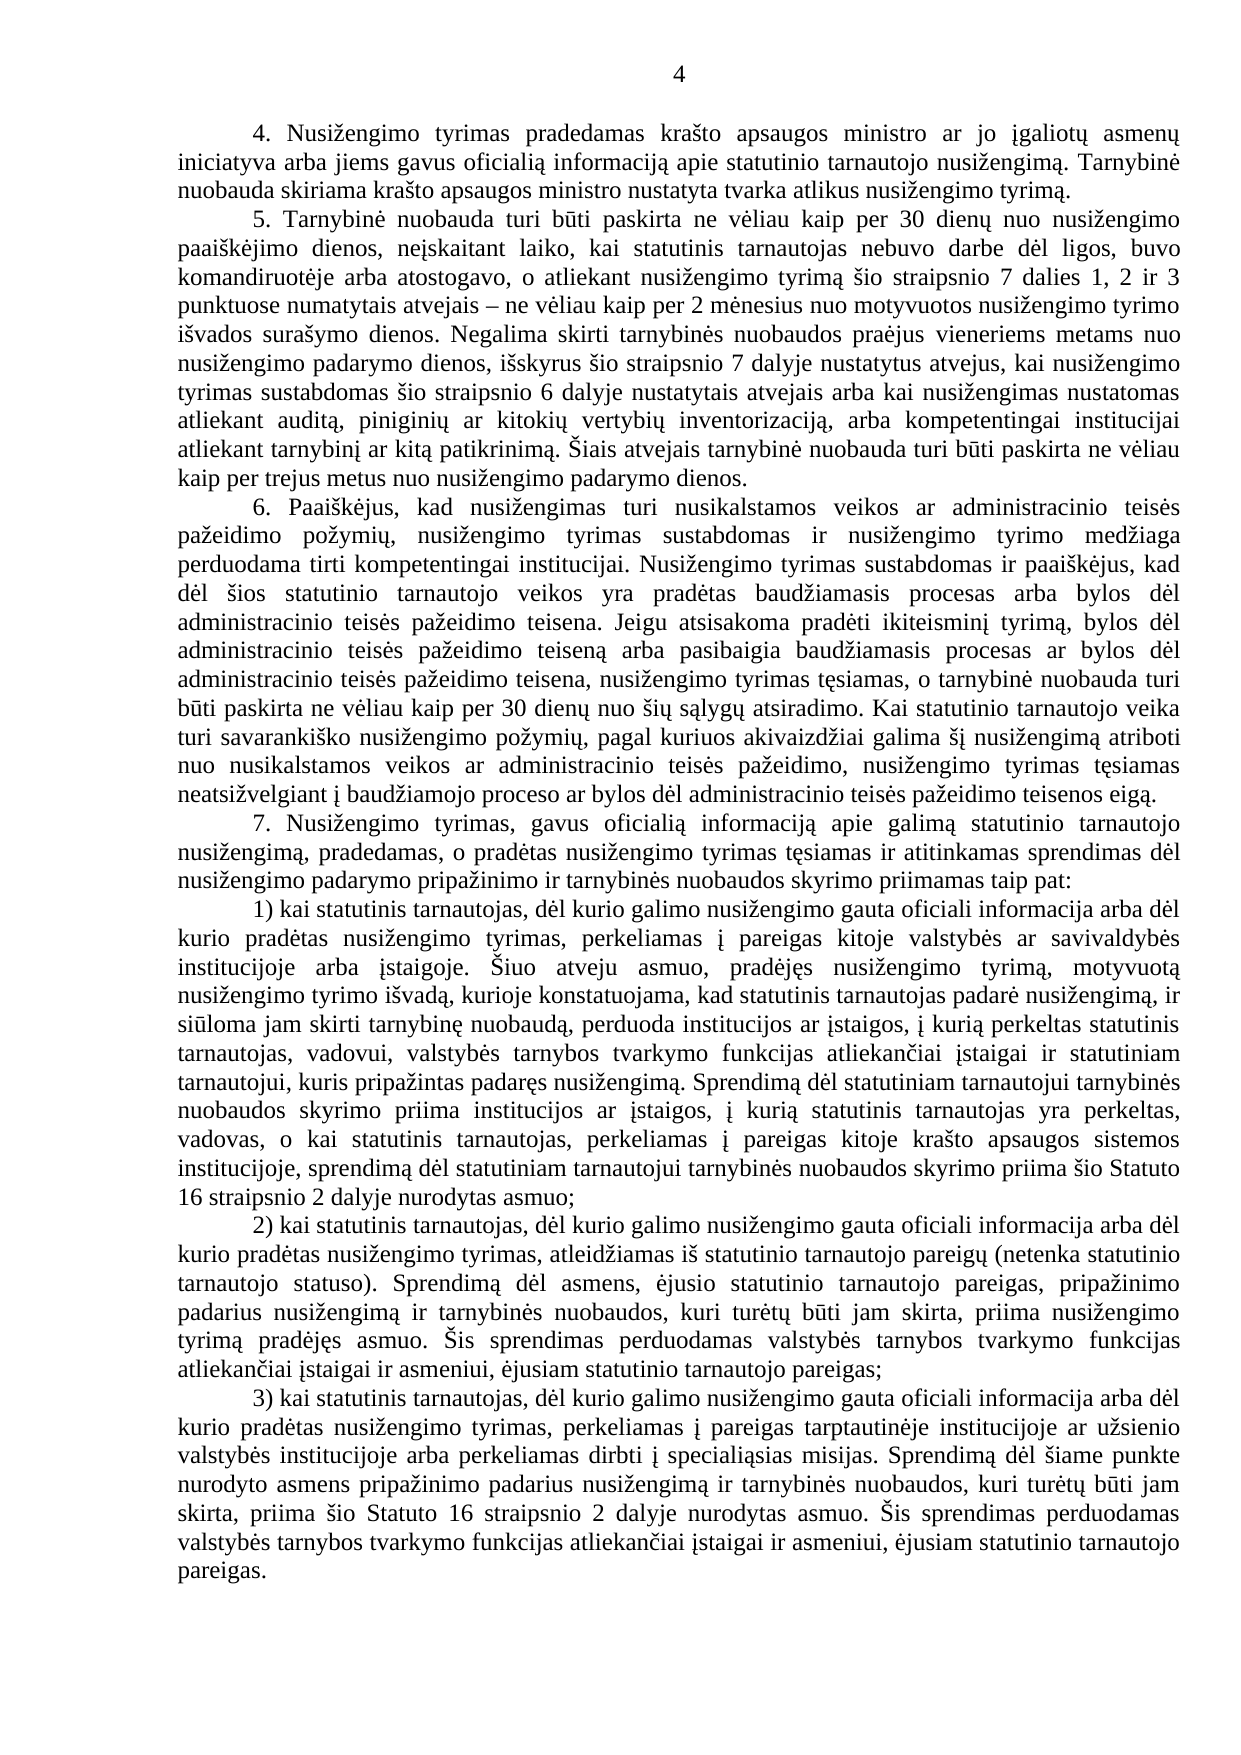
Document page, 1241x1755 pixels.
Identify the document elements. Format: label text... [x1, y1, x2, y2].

text 6. Paaiškėjus, kad nusižengimas turi nusikalstamos veikos ar administracinio teisės pažeidimo požymių, nusižengimo tyrimas sustabdomas ir nusižengimo tyrimo medžiaga perduodama tirti kompetentingai institucijai. Nusižengimo tyrimas sustabdomas ir paaiškėjus, kad dėl šios statutinio tarnautojo veikos yra pradėtas baudžiamasis procesas arba bylos dėl administracinio teisės pažeidimo teisena. Jeigu atsisakoma pradėti ikiteisminį tyrimą, bylos dėl administracinio teisės pažeidimo teiseną arba pasibaigia baudžiamasis procesas ar bylos dėl administracinio teisės pažeidimo teisena, nusižengimo tyrimas tęsiamas, o tarnybinė nuobauda turi būti paskirta ne vėliau kaip per 30 dienų nuo šių sąlygų atsiradimo. Kai statutinio tarnautojo veika turi savarankiško nusižengimo požymių, pagal kuriuos akivaizdžiai galima šį nusižengimą atriboti nuo nusikalstamos veikos ar administracinio teisės pažeidimo, nusižengimo tyrimas tęsiamas neatsižvelgiant į baudžiamojo proceso ar bylos dėl administracinio teisės pažeidimo teisenos eigą. [177, 492, 1181, 808]
text 1) kai statutinis tarnautojas, dėl kurio galimo nusižengimo gauta oficiali informacija arba dėl kurio pradėtas nusižengimo tyrimas, perkeliamas į pareigas kitoje valstybės ar savivaldybės institucijoje arba įstaigoje. Šiuo atveju asmuo, pradėjęs nusižengimo tyrimą, motyvuotą nusižengimo tyrimo išvadą, kurioje konstatuojama, kad statutinis tarnautojas padarė nusižengimą, ir siūloma jam skirti tarnybinę nuobaudą, perduoda institucijos ar įstaigos, į kurią perkeltas statutinis tarnautojas, vadovui, valstybės tarnybos tvarkymo funkcijas atliekančiai įstaigai ir statutiniam tarnautojui, kuris pripažintas padaręs nusižengimą. Sprendimą dėl statutiniam tarnautojui tarnybinės nuobaudos skyrimo priima institucijos ar įstaigos, į kurią statutinis tarnautojas yra perkeltas, vadovas, o kai statutinis tarnautojas, perkeliamas į pareigas kitoje krašto apsaugos sistemos institucijoje, sprendimą dėl statutiniam tarnautojui tarnybinės nuobaudos skyrimo priima šio Statuto 16 straipsnio 2 dalyje nurodytas asmuo; [177, 894, 1181, 1211]
text 2) kai statutinis tarnautojas, dėl kurio galimo nusižengimo gauta oficiali informacija arba dėl kurio pradėtas nusižengimo tyrimas, atleidžiamas iš statutinio tarnautojo pareigų (netenka statutinio tarnautojo statuso). Sprendimą dėl asmens, ėjusio statutinio tarnautojo pareigas, pripažinimo padarius nusižengimą ir tarnybinės nuobaudos, kuri turėtų būti jam skirta, priima nusižengimo tyrimą pradėjęs asmuo. Šis sprendimas perduodamas valstybės tarnybos tvarkymo funkcijas atliekančiai įstaigai ir asmeniui, ėjusiam statutinio tarnautojo pareigas; [177, 1211, 1181, 1383]
text 3) kai statutinis tarnautojas, dėl kurio galimo nusižengimo gauta oficiali informacija arba dėl kurio pradėtas nusižengimo tyrimas, perkeliamas į pareigas tarptautinėje institucijoje ar užsienio valstybės institucijoje arba perkeliamas dirbti į specialiąsias misijas. Sprendimą dėl šiame punkte nurodyto asmens pripažinimo padarius nusižengimą ir tarnybinės nuobaudos, kuri turėtų būti jam skirta, priima šio Statuto 16 straipsnio 2 dalyje nurodytas asmuo. Šis sprendimas perduodamas valstybės tarnybos tvarkymo funkcijas atliekančiai įstaigai ir asmeniui, ėjusiam statutinio tarnautojo pareigas. [177, 1383, 1181, 1584]
text 4. Nusižengimo tyrimas pradedamas krašto apsaugos ministro ar jo įgaliotų asmenų iniciatyva arba jiems gavus oficialią informaciją apie statutinio tarnautojo nusižengimą. Tarnybinė nuobauda skiriama krašto apsaugos ministro nustatyta tvarka atlikus nusižengimo tyrimą. [177, 118, 1181, 204]
text 7. Nusižengimo tyrimas, gavus oficialią informaciją apie galimą statutinio tarnautojo nusižengimą, pradedamas, o pradėtas nusižengimo tyrimas tęsiamas ir atitinkamas sprendimas dėl nusižengimo padarymo pripažinimo ir tarnybinės nuobaudos skyrimo priimamas taip pat: [177, 808, 1181, 894]
text 5. Tarnybinė nuobauda turi būti paskirta ne vėliau kaip per 30 dienų nuo nusižengimo paaiškėjimo dienos, neįskaitant laiko, kai statutinis tarnautojas nebuvo darbe dėl ligos, buvo komandiruotėje arba atostogavo, o atliekant nusižengimo tyrimą šio straipsnio 7 dalies 1, 2 ir 3 punktuose numatytais atvejais – ne vėliau kaip per 2 mėnesius nuo motyvuotos nusižengimo tyrimo išvados surašymo dienos. Negalima skirti tarnybinės nuobaudos praėjus vieneriems metams nuo nusižengimo padarymo dienos, išskyrus šio straipsnio 7 dalyje nustatytus atvejus, kai nusižengimo tyrimas sustabdomas šio straipsnio 6 dalyje nustatytais atvejais arba kai nusižengimas nustatomas atliekant auditą, piniginių ar kitokių vertybių inventorizaciją, arba kompetentingai institucijai atliekant tarnybinį ar kitą patikrinimą. Šiais atvejais tarnybinė nuobauda turi būti paskirta ne vėliau kaip per trejus metus nuo nusižengimo padarymo dienos. [177, 204, 1181, 492]
